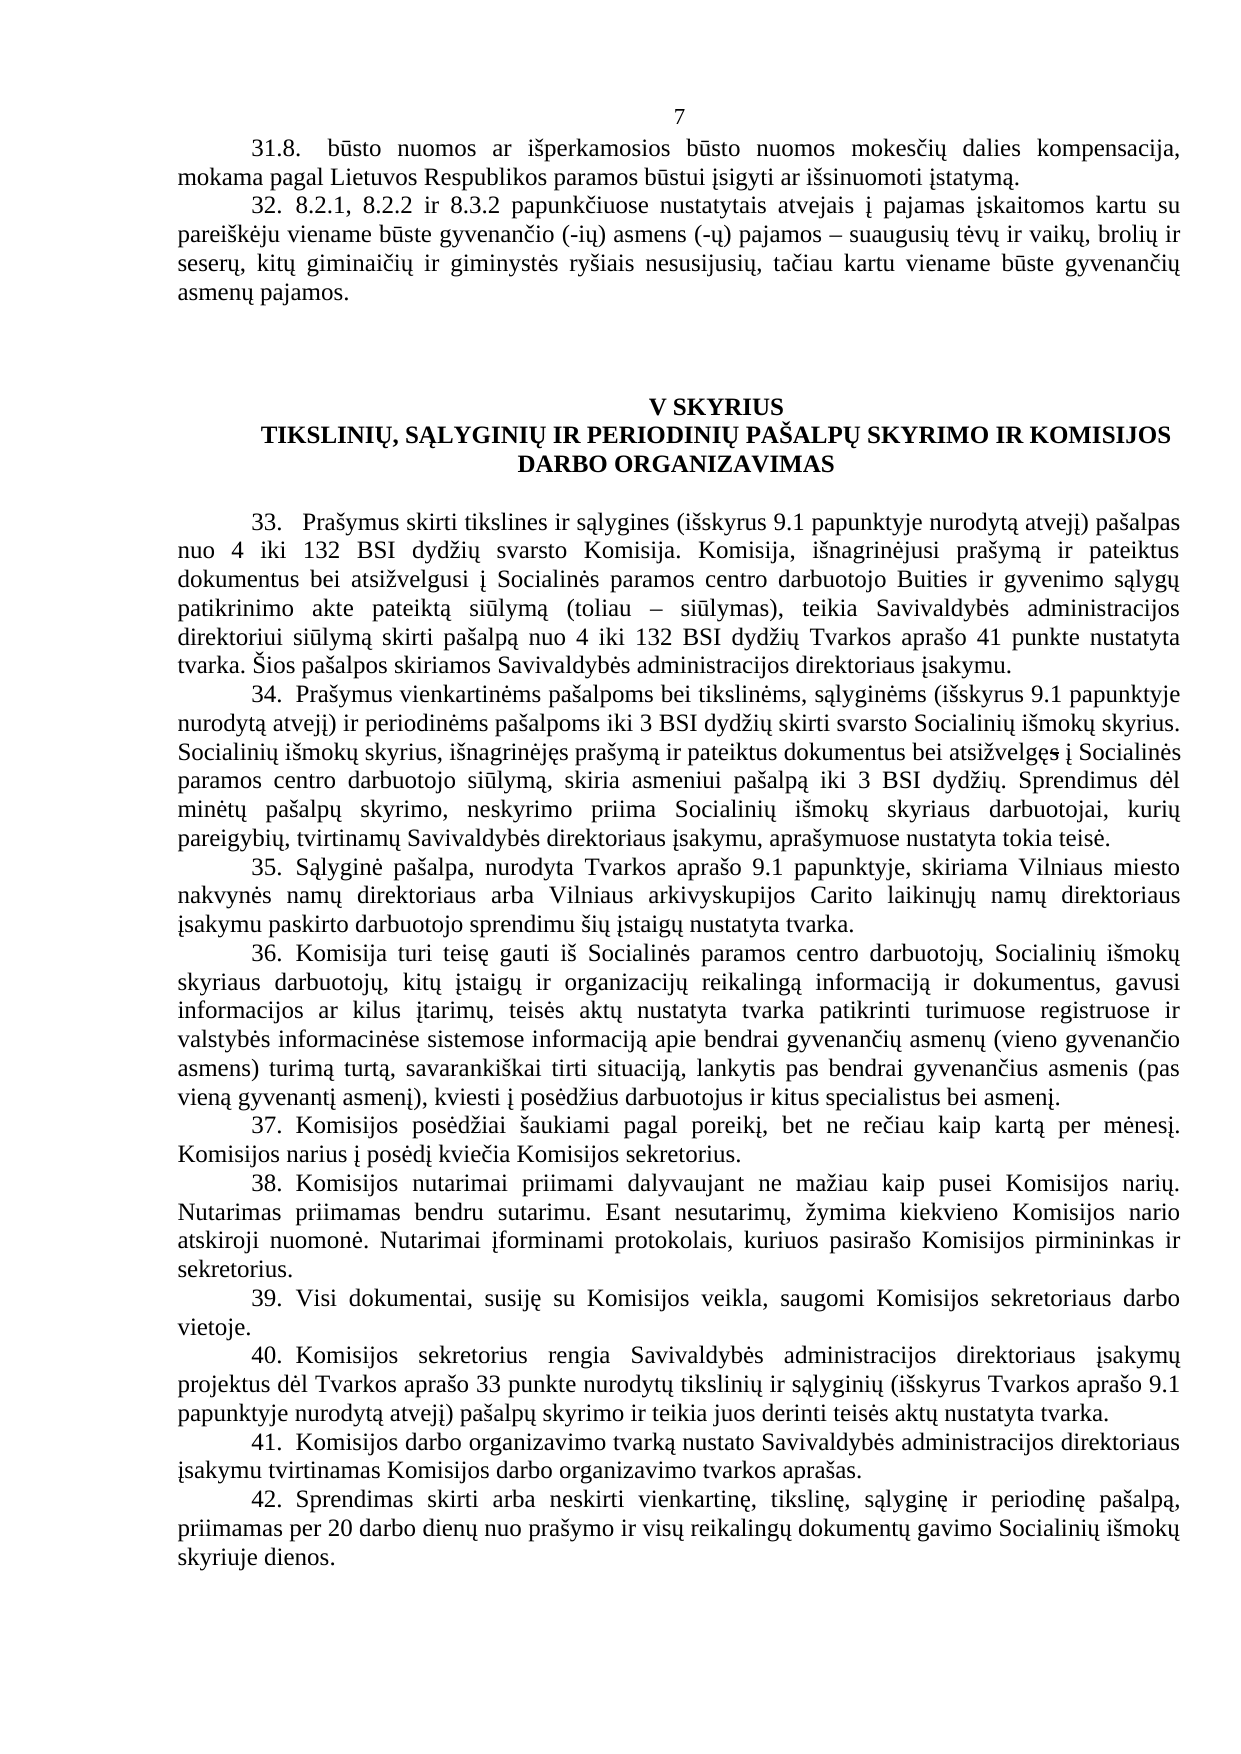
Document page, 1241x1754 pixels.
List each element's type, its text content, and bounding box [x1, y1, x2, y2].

text 39. Visi dokumentai, susiję su Komisijos veikla, saugomi Komisijos sekretoriaus darbo vietoje. [177, 1283, 1181, 1340]
text 41. Komisijos darbo organizavimo tvarką nustato Savivaldybės administracijos direktoriaus įsakymu tvirtinamas Komisijos darbo organizavimo tvarkos aprašas. [177, 1427, 1181, 1484]
text 31.8. būsto nuomos ar išperkamosios būsto nuomos mokesčių dalies kompensacija, mokama pagal Lietuvos Respublikos paramos būstui įsigyti ar išsinuomoti įstatymą. [177, 133, 1181, 190]
text 37. Komisijos posėdžiai šaukiami pagal poreikį, bet ne rečiau kaip kartą per mėnesį. Komisijos narius į posėdį kviečia Komisijos sekretorius. [177, 1110, 1181, 1168]
text 32. 8.2.1, 8.2.2 ir 8.3.2 papunkčiuose nustatytais atvejais į pajamas įskaitomos kartu su pareiškėju viename būste gyvenančio (-ių) asmens (-ų) pajamos – suaugusių tėvų ir vaikų, brolių ir seserų, kitų giminaičių ir giminystės ryšiais nesusijusių, tačiau kartu viename būste gyvenančių asmenų pajamos. [177, 190, 1181, 305]
text 35. Sąlyginė pašalpa, nurodyta Tvarkos aprašo 9.1 papunktyje, skiriama Vilniaus miesto nakvynės namų direktoriaus arba Vilniaus arkivyskupijos Carito laikinųjų namų direktoriaus įsakymu paskirto darbuotojo sprendimu šių įstaigų nustatyta tvarka. [177, 852, 1181, 938]
text 34. Prašymus vienkartinėms pašalpoms bei tikslinėms, sąlyginėms (išskyrus 9.1 papunktyje nurodytą atvejį) ir periodinėms pašalpoms iki 3 BSI dydžių skirti svarsto Socialinių išmokų skyrius. Socialinių išmokų skyrius, išnagrinėjęs prašymą ir pateiktus dokumentus bei atsižvelgęs į Socialinės paramos centro darbuotojo siūlymą, skiria asmeniui pašalpą iki 3 BSI dydžių. Sprendimus dėl minėtų pašalpų skyrimo, neskyrimo priima Socialinių išmokų skyriaus darbuotojai, kurių pareigybių, tvirtinamų Savivaldybės direktoriaus įsakymu, aprašymuose nustatyta tokia teisė. [177, 679, 1181, 852]
text TIKSLINIŲ, SĄLYGINIŲ IR PERIODINIŲ PAŠALPŲ SKYRIMO IR KOMISIJOS DARBO ORGANIZAVIMAS [177, 420, 1181, 478]
text 40. Komisijos sekretorius rengia Savivaldybės administracijos direktoriaus įsakymų projektus dėl Tvarkos aprašo 33 punkte nurodytų tikslinių ir sąlyginių (išskyrus Tvarkos aprašo 9.1 papunktyje nurodytą atvejį) pašalpų skyrimo ir teikia juos derinti teisės aktų nustatyta tvarka. [177, 1340, 1181, 1427]
text 36. Komisija turi teisę gauti iš Socialinės paramos centro darbuotojų, Socialinių išmokų skyriaus darbuotojų, kitų įstaigų ir organizacijų reikalingą informaciją ir dokumentus, gavusi informacijos ar kilus įtarimų, teisės aktų nustatyta tvarka patikrinti turimuose registruose ir valstybės informacinėse sistemose informaciją apie bendrai gyvenančių asmenų (vieno gyvenančio asmens) turimą turtą, savarankiškai tirti situaciją, lankytis pas bendrai gyvenančius asmenis (pas vieną gyvenantį asmenį), kviesti į posėdžius darbuotojus ir kitus specialistus bei asmenį. [177, 938, 1181, 1110]
text 33. Prašymus skirti tikslines ir sąlygines (išskyrus 9.1 papunktyje nurodytą atvejį) pašalpas nuo 4 iki 132 BSI dydžių svarsto Komisija. Komisija, išnagrinėjusi prašymą ir pateiktus dokumentus bei atsižvelgusi į Socialinės paramos centro darbuotojo Buities ir gyvenimo sąlygų patikrinimo akte pateiktą siūlymą (toliau – siūlymas), teikia Savivaldybės administracijos direktoriui siūlymą skirti pašalpą nuo 4 iki 132 BSI dydžių Tvarkos aprašo 41 punkte nustatyta tvarka. Šios pašalpos skiriamos Savivaldybės administracijos direktoriaus įsakymu. [177, 507, 1181, 679]
text 42. Sprendimas skirti arba neskirti vienkartinę, tikslinę, sąlyginę ir periodinę pašalpą, priimamas per 20 darbo dienų nuo prašymo ir visų reikalingų dokumentų gavimo Socialinių išmokų skyriuje dienos. [177, 1484, 1181, 1570]
text V SKYRIUS [177, 392, 1181, 420]
text 38. Komisijos nutarimai priimami dalyvaujant ne mažiau kaip pusei Komisijos narių. Nutarimas priimamas bendru sutarimu. Esant nesutarimų, žymima kiekvieno Komisijos nario atskiroji nuomonė. Nutarimai įforminami protokolais, kuriuos pasirašo Komisijos pirmininkas ir sekretorius. [177, 1168, 1181, 1283]
